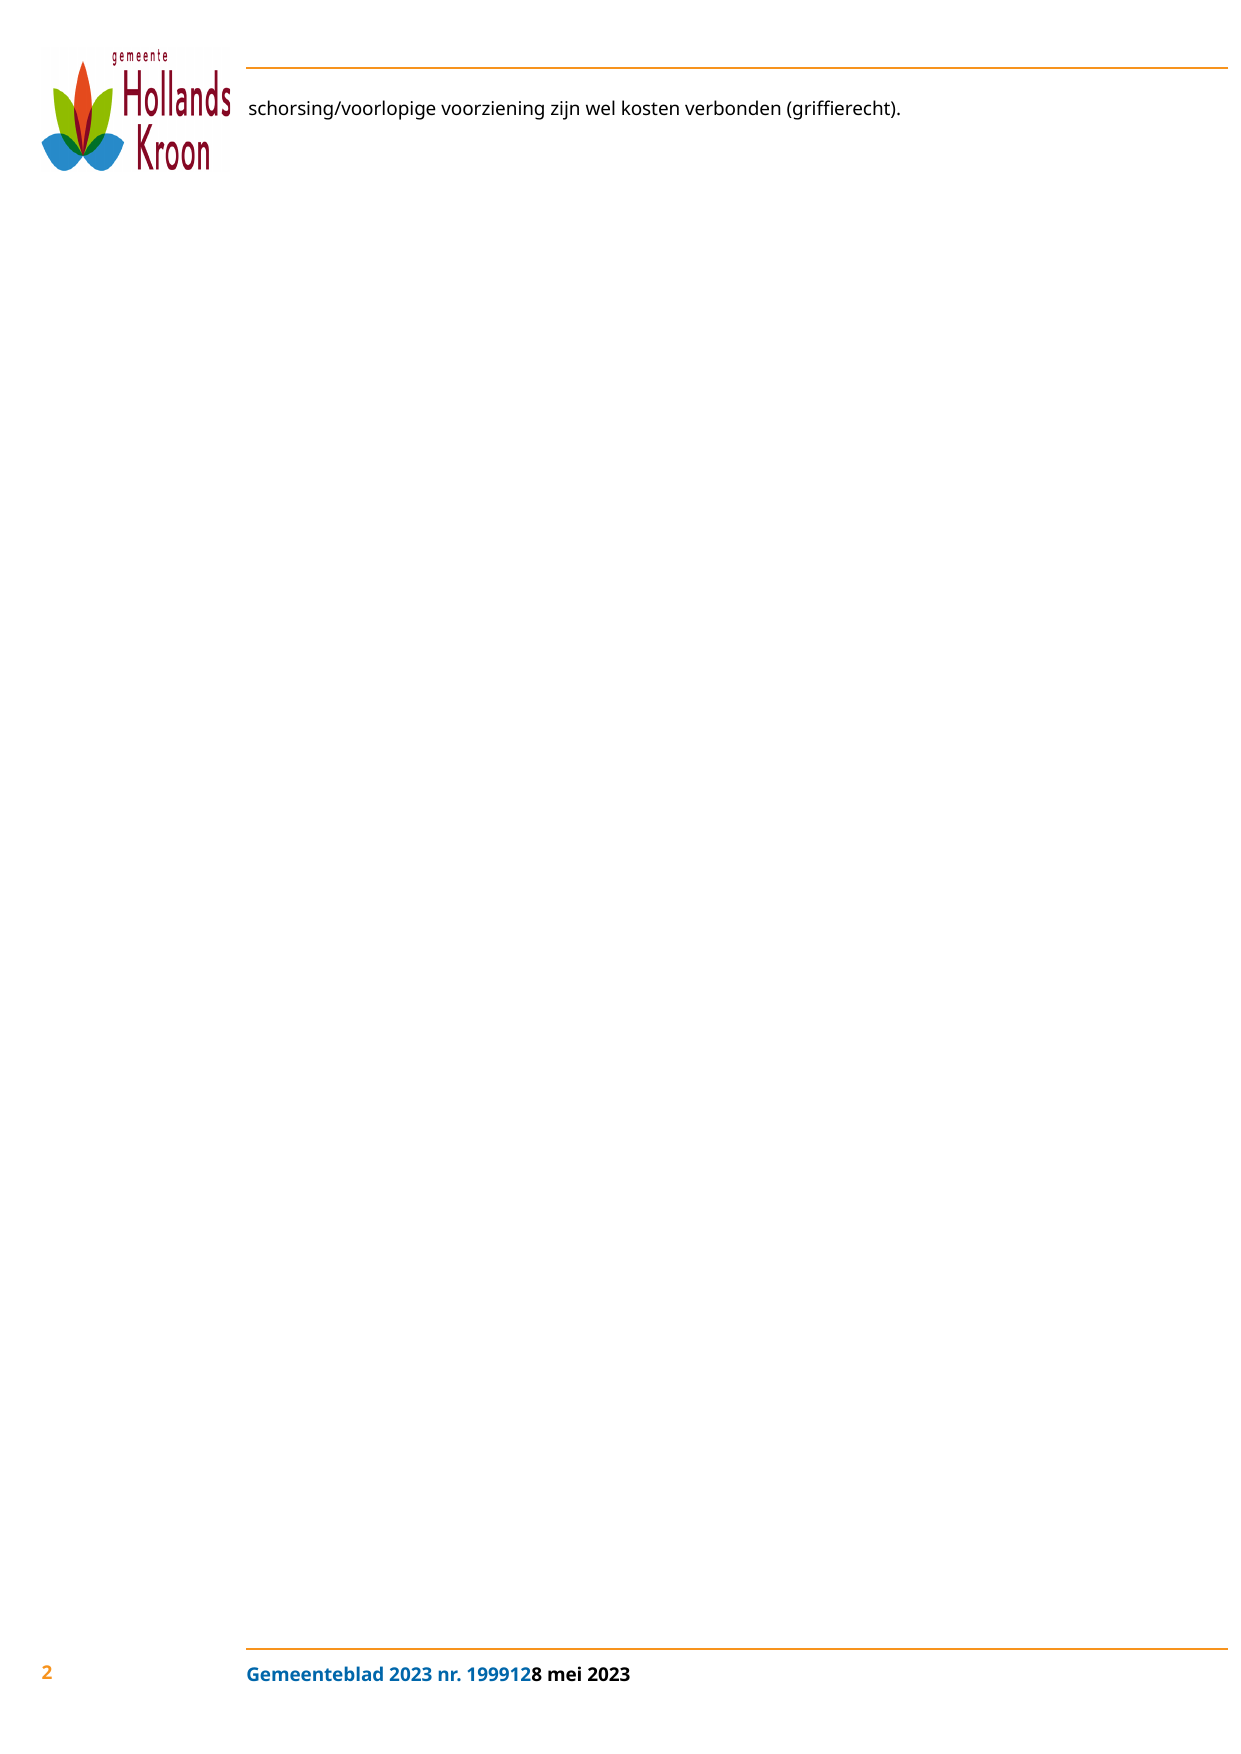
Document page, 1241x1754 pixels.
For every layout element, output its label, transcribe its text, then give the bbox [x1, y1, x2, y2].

picture [41, 47, 231, 172]
text schorsing/voorlopige voorziening zijn wel kosten verbonden (griffierecht). [248, 95, 1152, 121]
